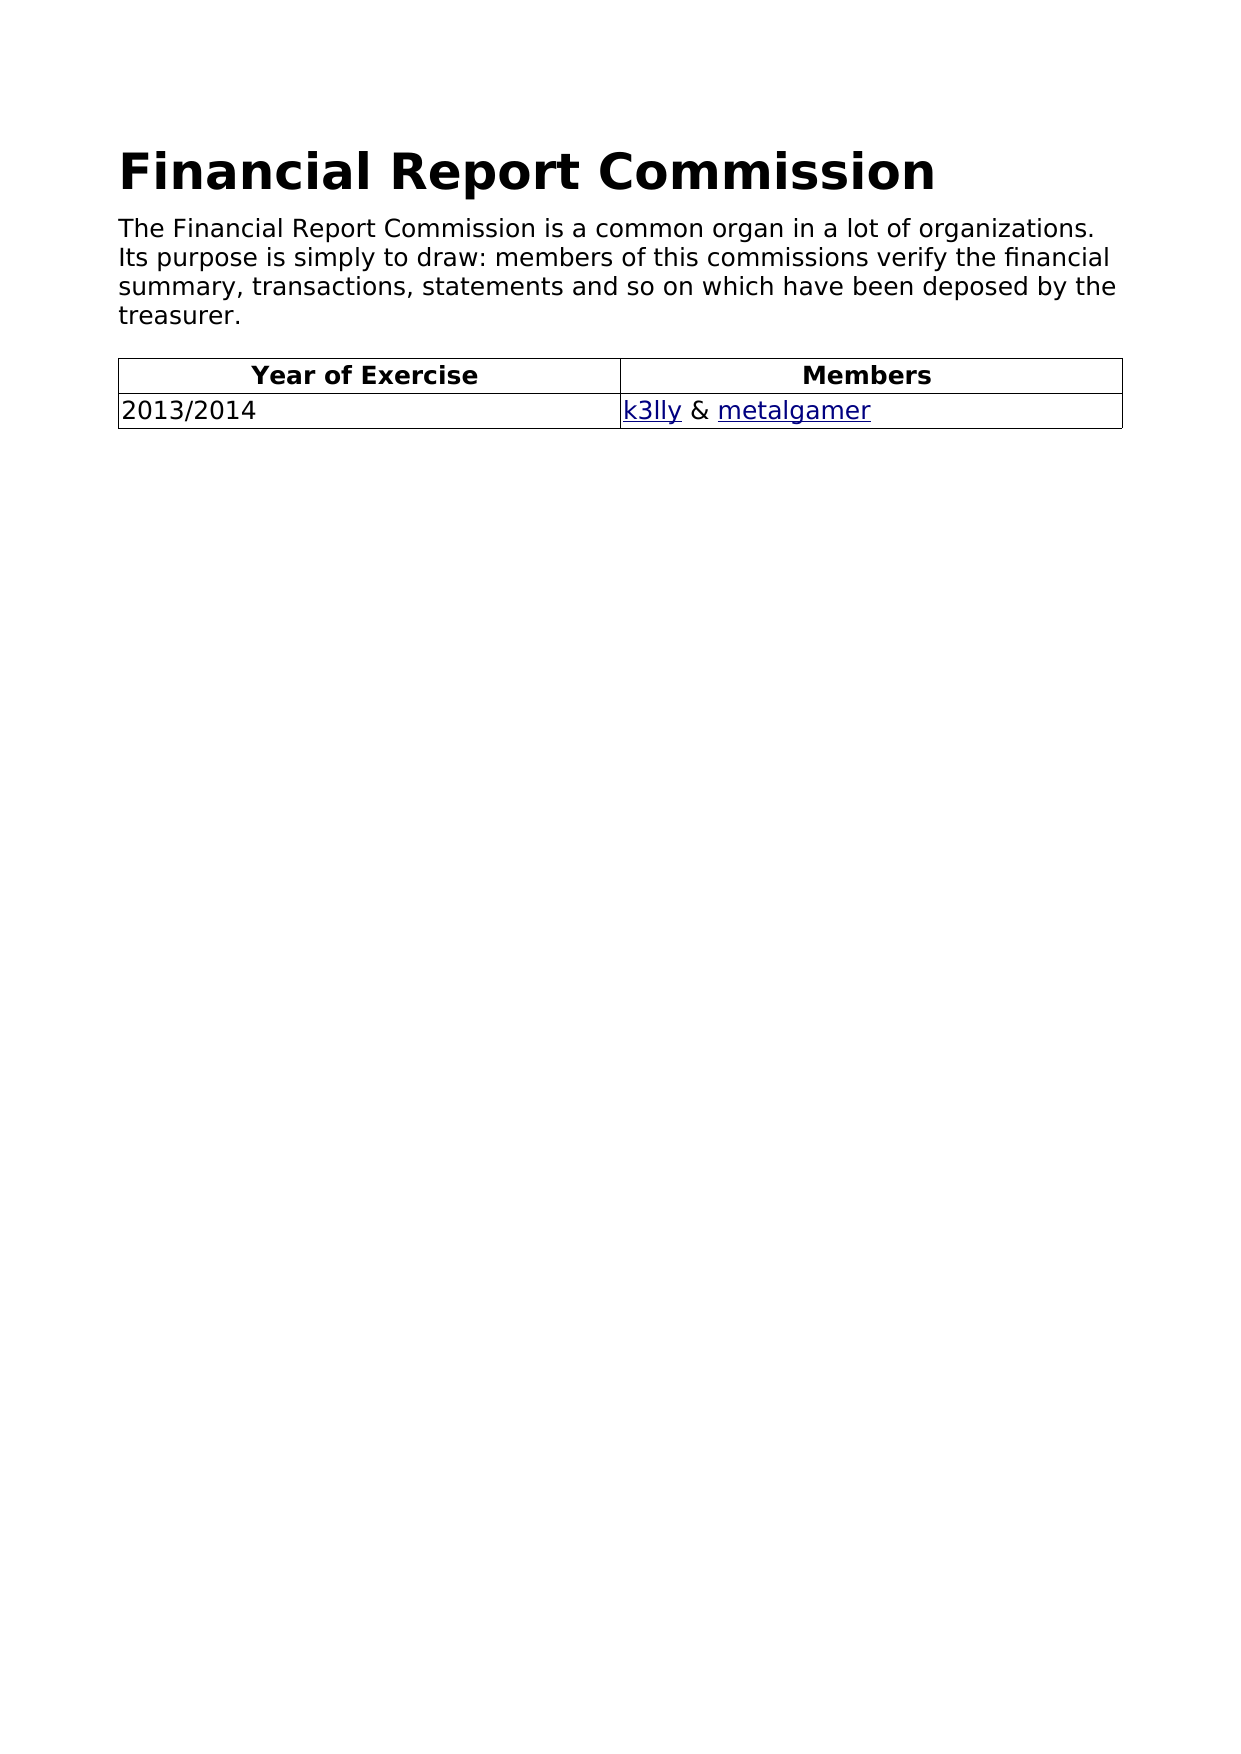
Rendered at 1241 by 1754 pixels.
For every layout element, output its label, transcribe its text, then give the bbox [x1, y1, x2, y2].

table_cell 2013/2014 [119, 394, 620, 428]
subtitle Financial Report Commission [118, 143, 1122, 201]
table_header Members [621, 359, 1122, 393]
table_header Year of Exercise [119, 359, 620, 393]
text The Financial Report Commission is a common organ in a lot of organizations. Its purpose is simply to draw: members of this commissions verify the financial summary, transactions, statements and so on which have been deposed by the treasurer. [118, 214, 1122, 331]
table_cell k3lly & metalgamer [621, 394, 1122, 428]
